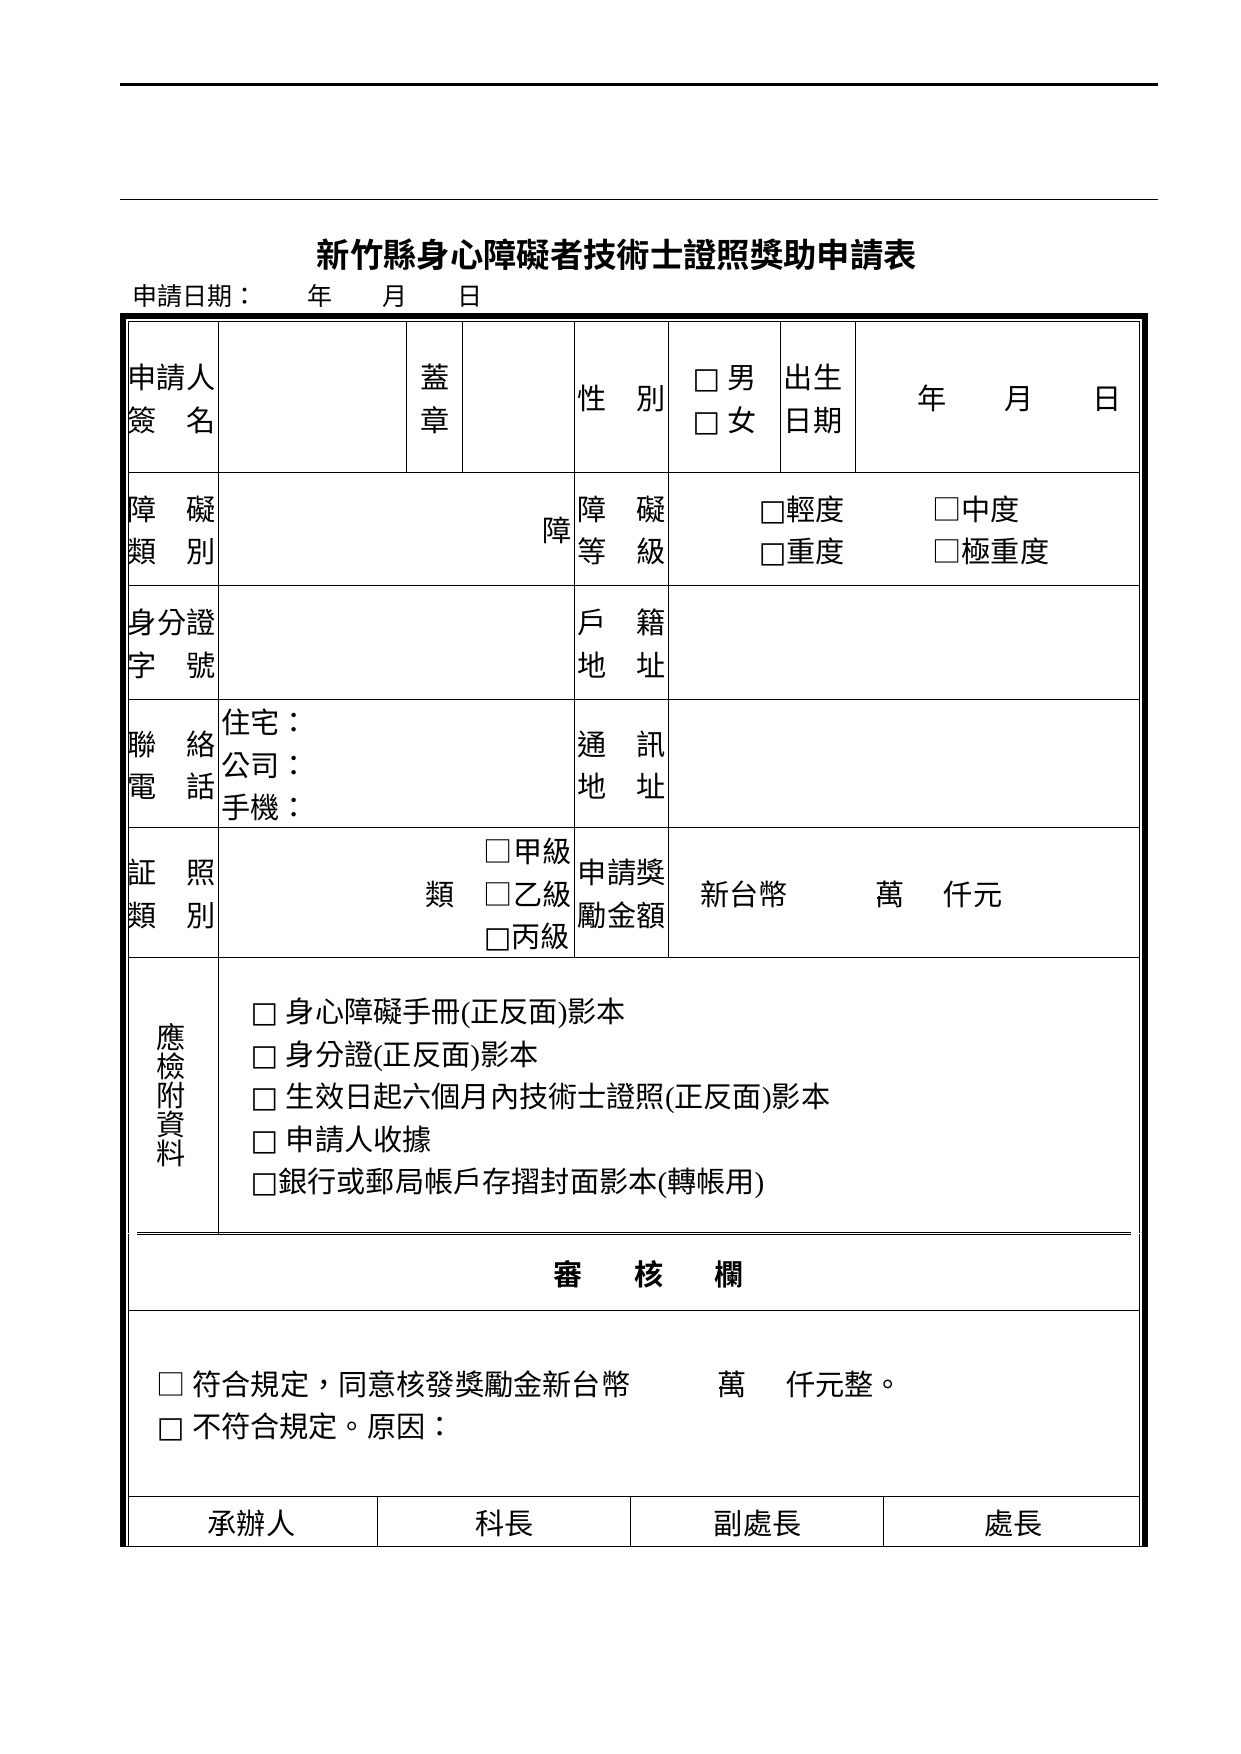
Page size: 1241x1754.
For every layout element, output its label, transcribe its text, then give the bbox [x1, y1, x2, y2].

table_cell 申請獎勵金額 [575, 828, 668, 957]
table_cell 戶籍 地址 [575, 586, 668, 699]
table_cell 處長 [884, 1497, 1139, 1546]
text 新竹縣身心障礙者技術士證照獎助申請表 [89, 228, 1189, 277]
table_header 性別 [575, 322, 668, 472]
table_cell 科長 [378, 1497, 630, 1546]
table_header [120, 86, 1158, 199]
table_cell 承辦人 [129, 1497, 377, 1546]
table_cell [669, 586, 1139, 699]
table_cell 副處長 [631, 1497, 883, 1546]
table_cell 身分證字號 [129, 586, 218, 699]
table_cell 証照 類別 [129, 828, 218, 957]
table_header 年 月 日 [856, 322, 1139, 472]
table_header [219, 322, 406, 472]
table_header 申請人簽 名 [129, 322, 218, 472]
table_cell □ 身心障礙手冊(正反面)影本 □ 身分證(正反面)影本 □ 生效日起六個月內技術士證照(正反面)影本 □ 申請人收據 □銀行或郵局帳戶存摺封面影本(轉帳用) [219, 958, 1139, 1232]
table_header □ 男 □ 女 [669, 322, 780, 472]
table_cell □輕度 □中度 □重度 □極重度 [669, 473, 1139, 584]
table_header 出生 日期 [781, 322, 855, 472]
text 申請日期： 年 月 日 [89, 277, 1189, 313]
table_cell 審 核 欄 [126, 1232, 1142, 1310]
table_cell 聯絡 電話 [129, 700, 218, 827]
table_header 蓋章 [407, 322, 462, 472]
table_cell □ 符合規定，同意核發獎勵金新台幣 萬 仟元整。 □ 不符合規定。原因： [129, 1311, 1139, 1496]
table_cell □甲級 類 □乙級 □丙級 [219, 828, 574, 957]
table_cell 障礙 等級 [575, 473, 668, 584]
table_cell 住宅： 公司： 手機： [219, 700, 574, 827]
table_cell 新台幣 萬 仟元 [669, 828, 1139, 957]
table_cell 障 [219, 473, 574, 584]
table_cell [669, 700, 1139, 827]
table_cell 應檢附資料 [129, 958, 218, 1232]
table_cell [219, 586, 574, 699]
table_cell 通訊 地址 [575, 700, 668, 827]
table_header [463, 322, 574, 472]
table_cell 障礙 類別 [129, 473, 218, 584]
